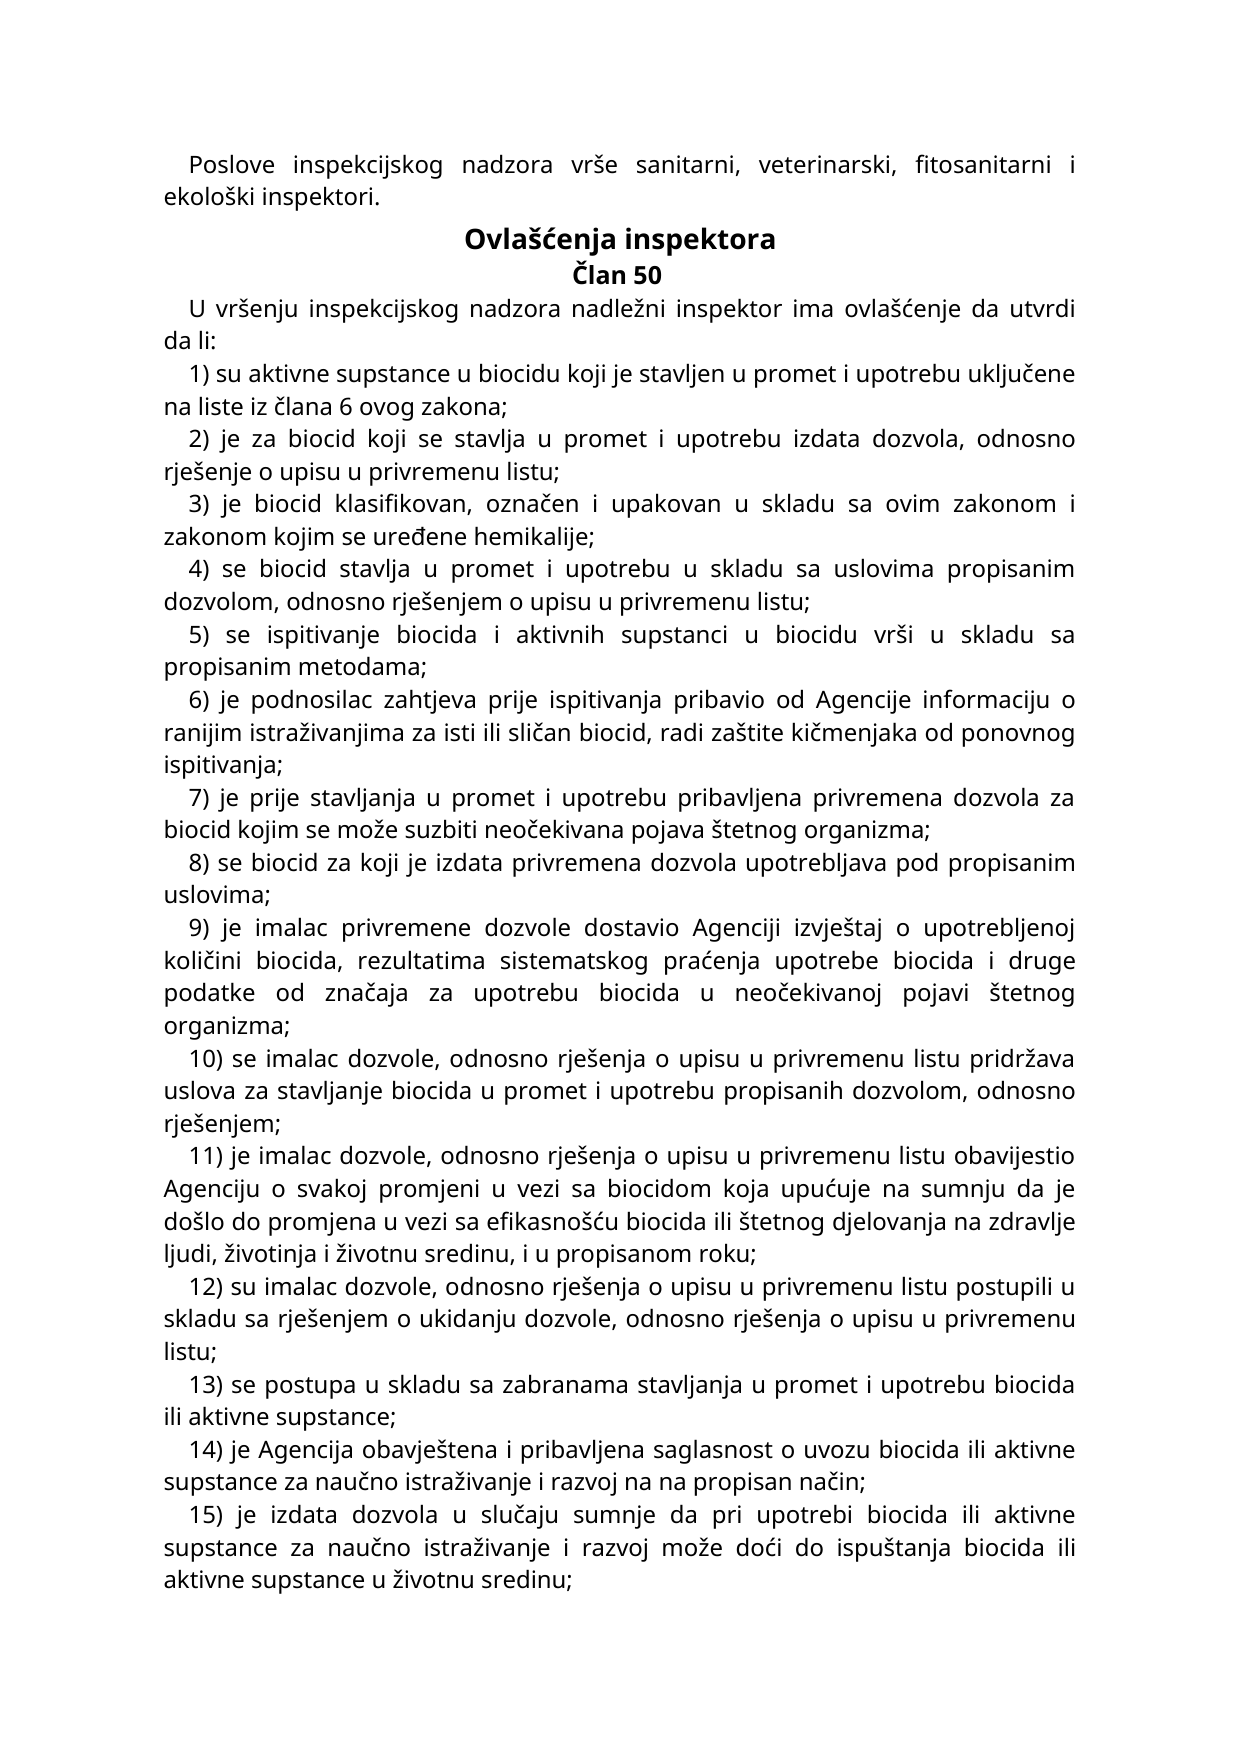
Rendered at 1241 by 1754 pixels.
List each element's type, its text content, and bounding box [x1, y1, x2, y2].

text Ovlašćenja inspektora [148, 219, 1093, 257]
text 15) je izdata dozvola u slučaju sumnje da pri upotrebi biocida ili aktivne supstance za naučno istraživanje i razvoj može doći do ispuštanja biocida ili aktivne supstance u životnu sredinu; [163, 1498, 1077, 1596]
text 3) je biocid klasifikovan, označen i upakovan u skladu sa ovim zakonom i zakonom kojim se uređene hemikalije; [163, 487, 1077, 552]
text 13) se postupa u skladu sa zabranama stavljanja u promet i upotrebu biocida ili aktivne supstance; [163, 1367, 1077, 1433]
text 12) su imalac dozvole, odnosno rješenja o upisu u privremenu listu postupili u skladu sa rješenjem o ukidanju dozvole, odnosno rješenja o upisu u privremenu listu; [163, 1269, 1077, 1367]
text 7) je prije stavljanja u promet i upotrebu pribavljena privremena dozvola za biocid kojim se može suzbiti neočekivana pojava štetnog organizma; [163, 781, 1077, 846]
text Član 50 ﻿ [148, 257, 1093, 291]
text 8) se biocid za koji je izdata privremena dozvola upotrebljava pod propisanim uslovima; [163, 846, 1077, 911]
text U vršenju inspekcijskog nadzora nadležni inspektor ima ovlašćenje da utvrdi da li: [163, 291, 1077, 357]
text 6) je podnosilac zahtjeva prije ispitivanja pribavio od Agencije informaciju o ranijim istraživanjima za isti ili sličan biocid, radi zaštite kičmenjaka od ponovnog ispitivanja; [163, 683, 1077, 781]
text 14) je Agencija obavještena i pribavljena saglasnost o uvozu biocida ili aktivne supstance za naučno istraživanje i razvoj na na propisan način; [163, 1433, 1077, 1498]
text 4) se biocid stavlja u promet i upotrebu u skladu sa uslovima propisanim dozvolom, odnosno rješenjem o upisu u privremenu listu; [163, 552, 1077, 617]
text 2) je za biocid koji se stavlja u promet i upotrebu izdata dozvola, odnosno rješenje o upisu u privremenu listu; [163, 422, 1077, 487]
text Poslove inspekcijskog nadzora vrše sanitarni, veterinarski, fitosanitarni i ekološki inspektori. [163, 148, 1077, 213]
text 11) je imalac dozvole, odnosno rješenja o upisu u privremenu listu obavijestio Agenciju o svakoj promjeni u vezi sa biocidom koja upućuje na sumnju da je došlo do promjena u vezi sa efikasnošću biocida ili štetnog djelovanja na zdravlje ljudi, životinja i životnu sredinu, i u propisanom roku; [163, 1139, 1077, 1269]
text 10) se imalac dozvole, odnosno rješenja o upisu u privremenu listu pridržava uslova za stavljanje biocida u promet i upotrebu propisanih dozvolom, odnosno rješenjem; [163, 1041, 1077, 1139]
text 1) su aktivne supstance u biocidu koji je stavljen u promet i upotrebu uključene na liste iz člana 6 ovog zakona; [163, 357, 1077, 422]
text 9) je imalac privremene dozvole dostavio Agenciji izvještaj o upotrebljenoj količini biocida, rezultatima sistematskog praćenja upotrebe biocida i druge podatke od značaja za upotrebu biocida u neočekivanoj pojavi štetnog organizma; [163, 911, 1077, 1041]
text 5) se ispitivanje biocida i aktivnih supstanci u biocidu vrši u skladu sa propisanim metodama; [163, 617, 1077, 683]
